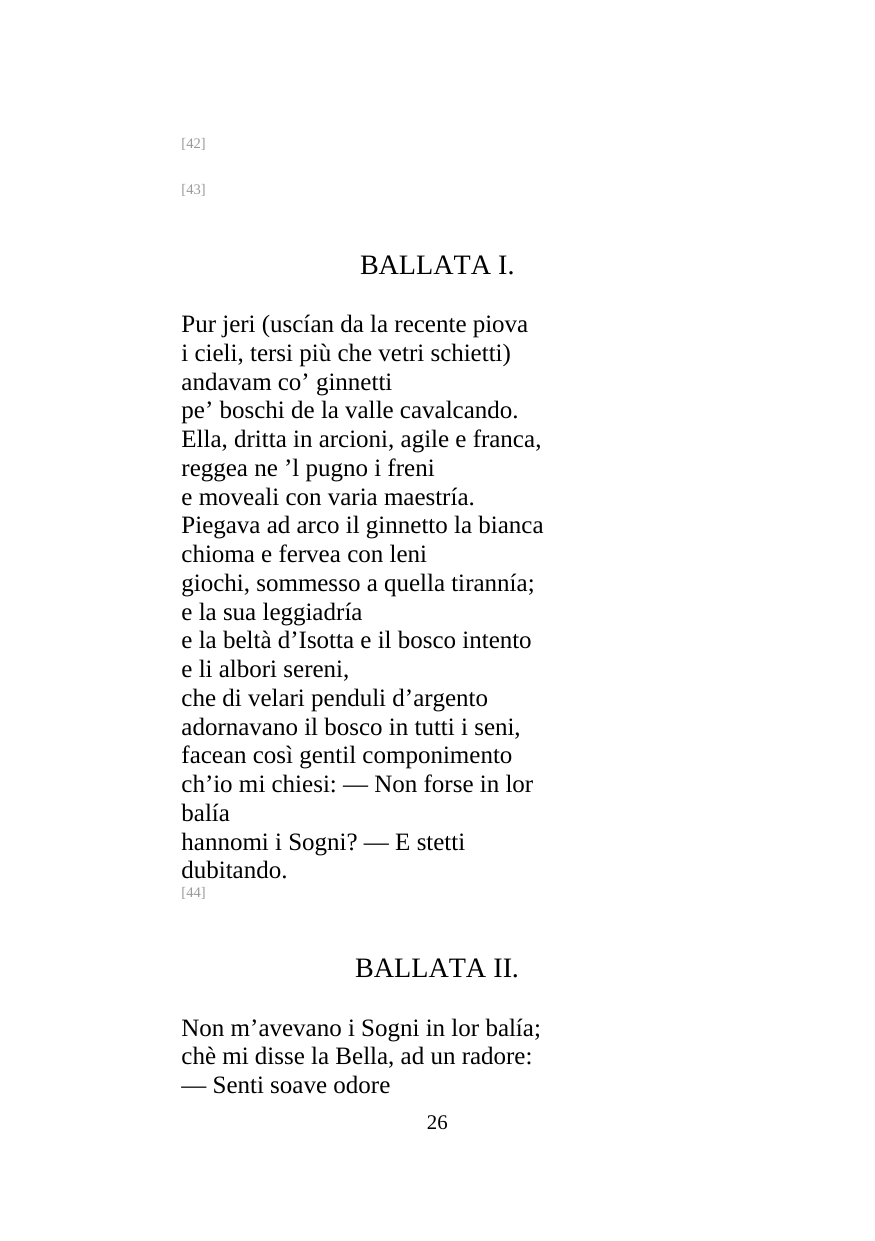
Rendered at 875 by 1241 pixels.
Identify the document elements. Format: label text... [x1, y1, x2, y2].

text [43] [206, 181, 693, 198]
text [42] [206, 135, 693, 152]
subtitle BALLATA I. [181, 248, 693, 280]
text Non m’avevano i Sogni in lor balía; chè mi disse la Bella, ad un radore: — Senti soave odore [181, 1013, 569, 1099]
subtitle BALLATA II. [181, 951, 693, 983]
text Ella, dritta in arcioni, agile e franca, reggea ne ’l pugno i freni e moveali con varia maestría. Piegava ad arco il ginnetto la bianca chioma e fervea con leni giochi, sommesso a quella tirannía; e la sua leggiadría e la beltà d’Isotta e il bosco intento e li albori sereni, che di velari penduli d’argento adornavano il bosco in tutti i seni, facean così gentil componimento ch’io mi chiesi: — Non forse in lor balía hannomi i Sogni? — E stetti dubitando. [44] [181, 424, 569, 901]
text Pur jeri (uscían da la recente piova i cieli, tersi più che vetri schietti) andavam co’ ginnetti pe’ boschi de la valle cavalcando. [181, 309, 569, 424]
